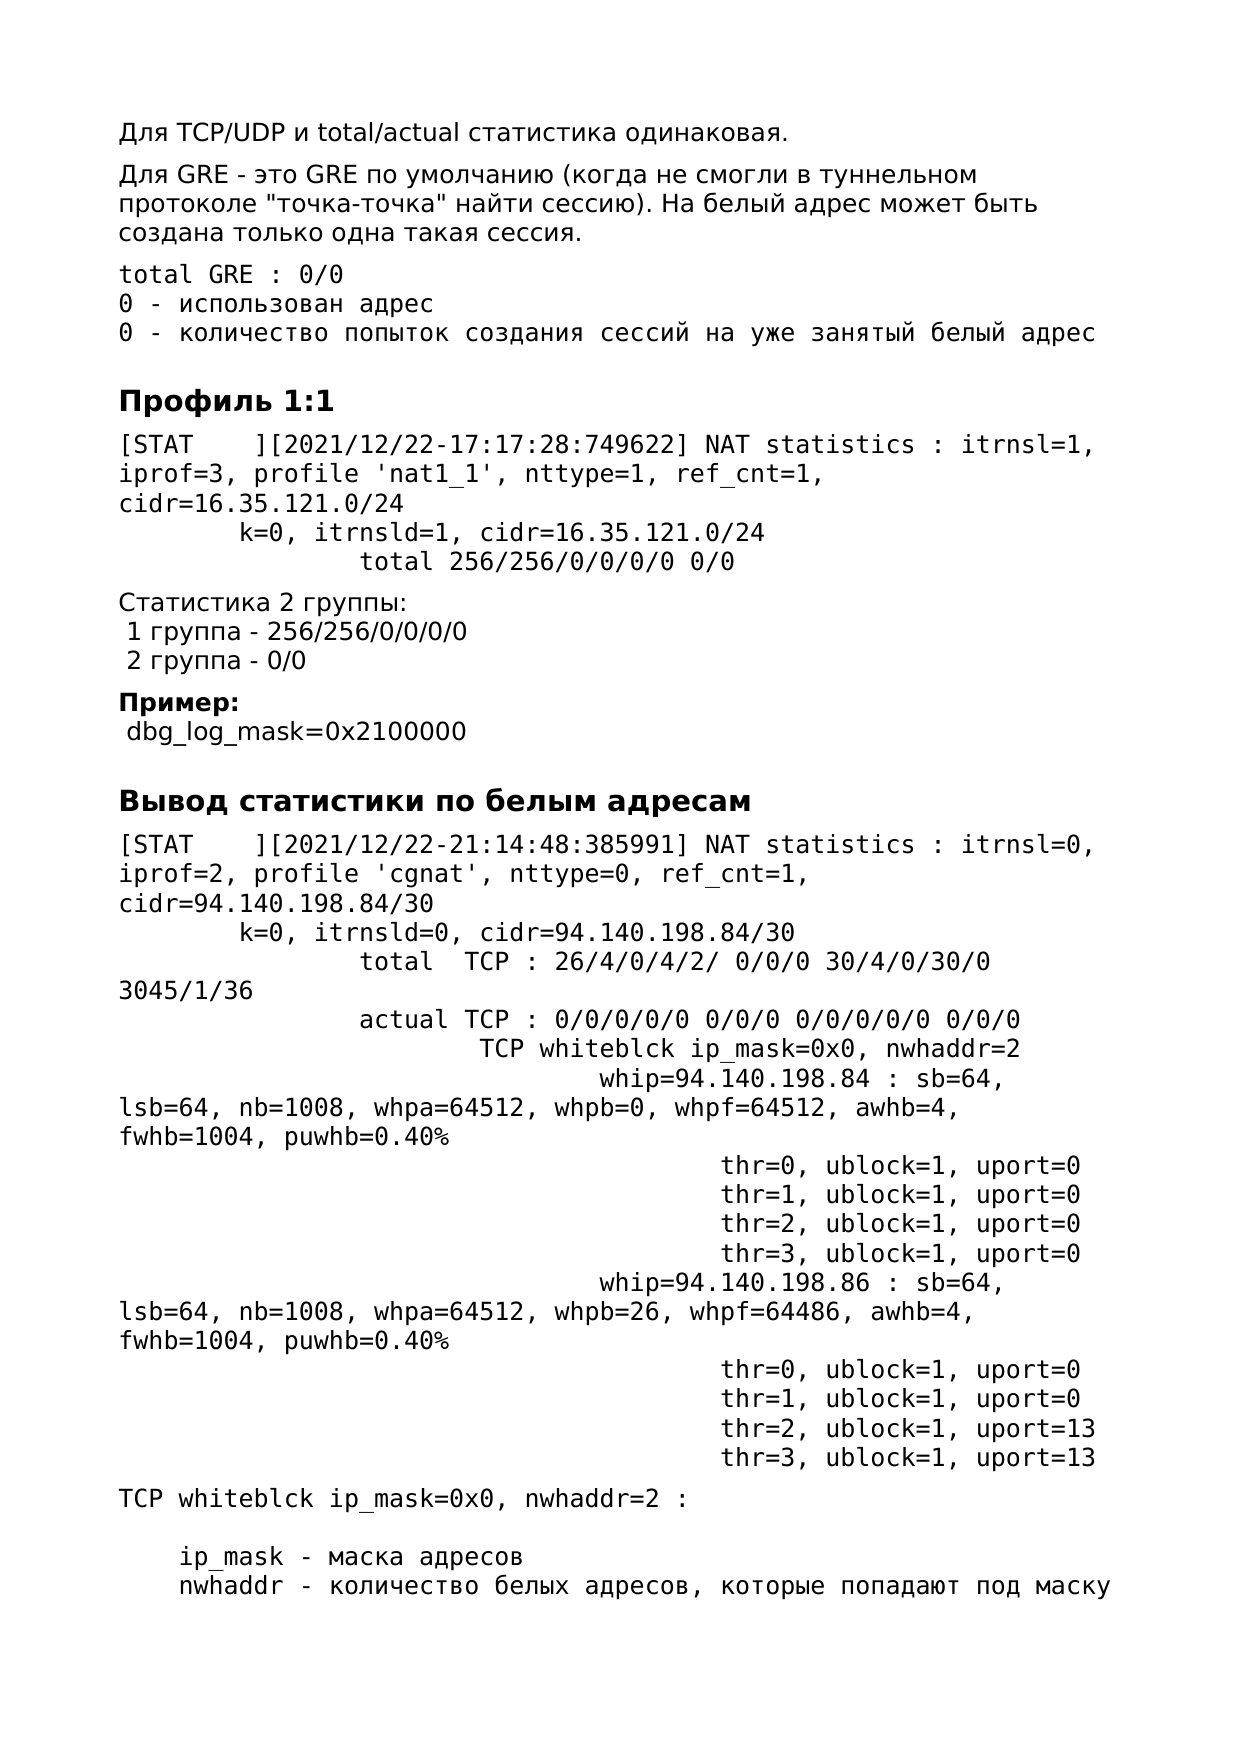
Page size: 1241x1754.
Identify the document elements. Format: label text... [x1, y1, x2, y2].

text Для GRE - это GRE по умолчанию (когда не смогли в туннельном протоколе "точка-точка" найти сессию). На белый адрес может быть создана только одна такая сессия. [118, 160, 1122, 247]
text TCP whiteblck ip_mask=0x0, nwhaddr=2 : ip_mask - маска адресов nwhaddr - количество белых адресов, которые попадают под маску [118, 1484, 1122, 1601]
text Пример: dbg_log_mask=0x2100000 [118, 688, 1122, 746]
subtitle Вывод статистики по белым адресам [118, 784, 1122, 818]
text Статистика 2 группы: 1 группа - 256/256/0/0/0/0 2 группа - 0/0 [118, 588, 1122, 676]
subtitle Профиль 1:1 [118, 384, 1122, 418]
text Для TCP/UDP и total/actual статистика одинаковая. [118, 118, 1122, 147]
text [STAT ][2021/12/22-17:17:28:749622] NAT statistics : itrnsl=1, iprof=3, profile 'nat1_1', nttype=1, ref_cnt=1, cidr=16.35.121.0/24 k=0, itrnsld=1, cidr=16.35.121.0/24 total 256/256/0/0/0/0 0/0 [118, 431, 1122, 576]
text [STAT ][2021/12/22-21:14:48:385991] NAT statistics : itrnsl=0, iprof=2, profile 'cgnat', nttype=0, ref_cnt=1, cidr=94.140.198.84/30 k=0, itrnsld=0, cidr=94.140.198.84/30 total TCP : 26/4/0/4/2/ 0/0/0 30/4/0/30/0 3045/1/36 actual TCP : 0/0/0/0/0 0/0/0 0/0/0/0/0 0/0/0 TCP whiteblck ip_mask=0x0, nwhaddr=2 whip=94.140.198.84 : sb=64, lsb=64, nb=1008, whpa=64512, whpb=0, whpf=64512, awhb=4, fwhb=1004, puwhb=0.40% thr=0, ublock=1, uport=0 thr=1, ublock=1, uport=0 thr=2, ublock=1, uport=0 thr=3, ublock=1, uport=0 whip=94.140.198.86 : sb=64, lsb=64, nb=1008, whpa=64512, whpb=26, whpf=64486, awhb=4, fwhb=1004, puwhb=0.40% thr=0, ublock=1, uport=0 thr=1, ublock=1, uport=0 thr=2, ublock=1, uport=13 thr=3, ublock=1, uport=13 [118, 830, 1122, 1472]
text total GRE : 0/0 0 - использован адрес 0 - количество попыток создания сессий на уже занятый белый адрес [118, 260, 1122, 347]
